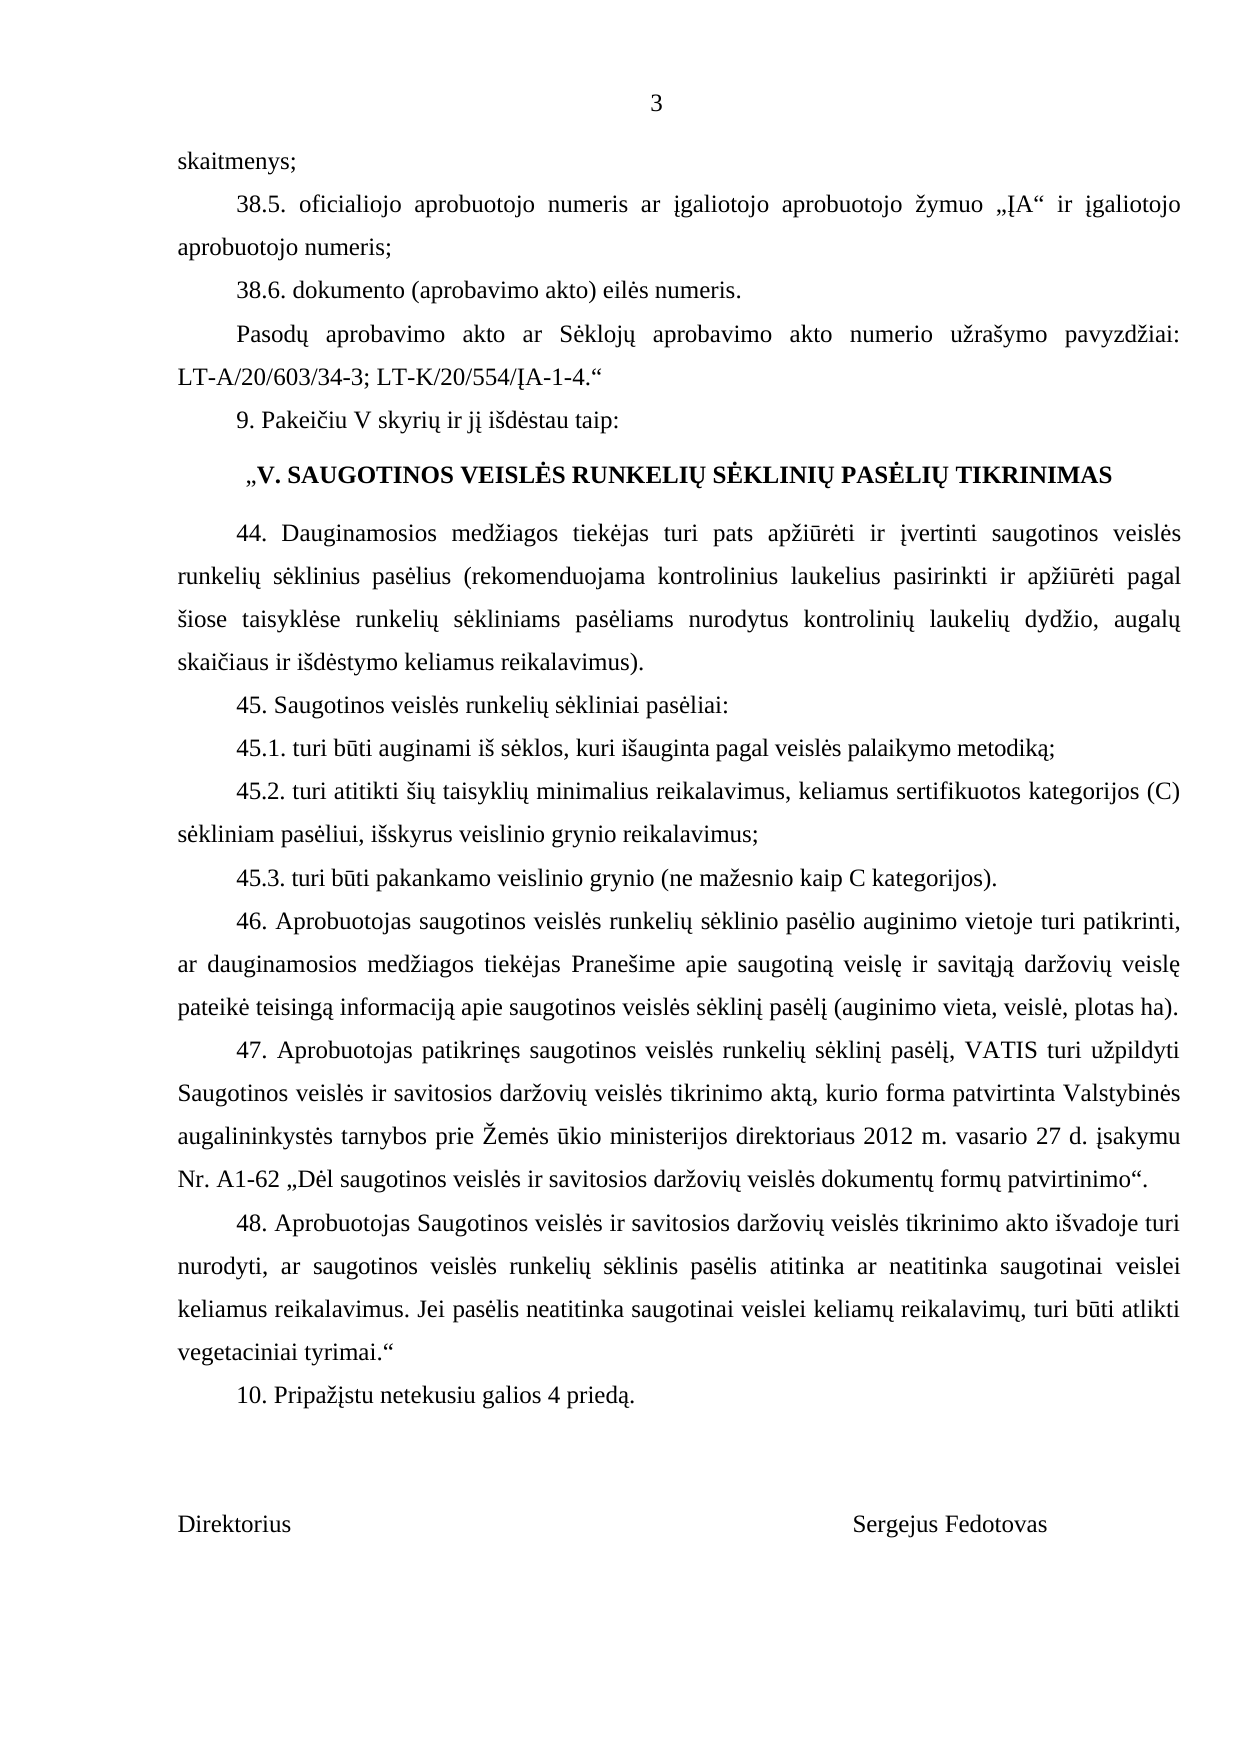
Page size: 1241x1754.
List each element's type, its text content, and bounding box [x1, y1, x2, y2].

text „V. SAUGOTINOS VEISLĖS RUNKELIŲ SĖKLINIŲ PASĖLIŲ TIKRINIMAS [177, 460, 1181, 489]
text 9. Pakeičiu V skyrių ir jį išdėstau taip: [177, 405, 1181, 434]
text 45. Saugotinos veislės runkelių sėkliniai pasėliai: [177, 690, 1181, 719]
text 45.2. turi atitikti šių taisyklių minimalius reikalavimus, keliamus sertifikuotos kategorijos (C) sėkliniam pasėliui, išskyrus veislinio grynio reikalavimus; [177, 776, 1181, 848]
text Pasodų aprobavimo akto ar Sėklojų aprobavimo akto numerio užrašymo pavyzdžiai: LT-A/20/603/34-3; LT-K/20/554/ĮA-1-4.“ [177, 319, 1181, 391]
text 45.3. turi būti pakankamo veislinio grynio (ne mažesnio kaip C kategorijos). [177, 863, 1181, 891]
text 48. Aprobuotojas Saugotinos veislės ir savitosios daržovių veislės tikrinimo akto išvadoje turi nurodyti, ar saugotinos veislės runkelių sėklinis pasėlis atitinka ar neatitinka saugotinai veislei keliamus reikalavimus. Jei pasėlis neatitinka saugotinai veislei keliamų reikalavimų, turi būti atlikti vegetaciniai tyrimai.“ [177, 1208, 1181, 1366]
text 45.1. turi būti auginami iš sėklos, kuri išauginta pagal veislės palaikymo metodiką; [177, 733, 1181, 762]
text 47. Aprobuotojas patikrinęs saugotinos veislės runkelių sėklinį pasėlį, VATIS turi užpildyti Saugotinos veislės ir savitosios daržovių veislės tikrinimo aktą, kurio forma patvirtinta Valstybinės augalininkystės tarnybos prie Žemės ūkio ministerijos direktoriaus 2012 m. vasario 27 d. įsakymu Nr. A1-62 „Dėl saugotinos veislės ir savitosios daržovių veislės dokumentų formų patvirtinimo“. [177, 1035, 1181, 1193]
text 10. Pripažįstu netekusiu galios 4 priedą. [177, 1380, 1181, 1409]
text 46. Aprobuotojas saugotinos veislės runkelių sėklinio pasėlio auginimo vietoje turi patikrinti, ar dauginamosios medžiagos tiekėjas Pranešime apie saugotiną veislę ir savitąją daržovių veislę pateikė teisingą informaciją apie saugotinos veislės sėklinį pasėlį (auginimo vieta, veislė, plotas ha). [177, 906, 1181, 1021]
text 38.6. dokumento (aprobavimo akto) eilės numeris. [177, 276, 1181, 304]
text 44. Dauginamosios medžiagos tiekėjas turi pats apžiūrėti ir įvertinti saugotinos veislės runkelių sėklinius pasėlius (rekomenduojama kontrolinius laukelius pasirinkti ir apžiūrėti pagal šiose taisyklėse runkelių sėkliniams pasėliams nurodytus kontrolinių laukelių dydžio, augalų skaičiaus ir išdėstymo keliamus reikalavimus). [177, 518, 1181, 676]
text skaitmenys; [177, 146, 1181, 175]
text 38.5. oficialiojo aprobuotojo numeris ar įgaliotojo aprobuotojo žymuo „ĮA“ ir įgaliotojo aprobuotojo numeris; [177, 189, 1181, 261]
text Direktorius Sergejus Fedotovas [177, 1509, 1181, 1538]
